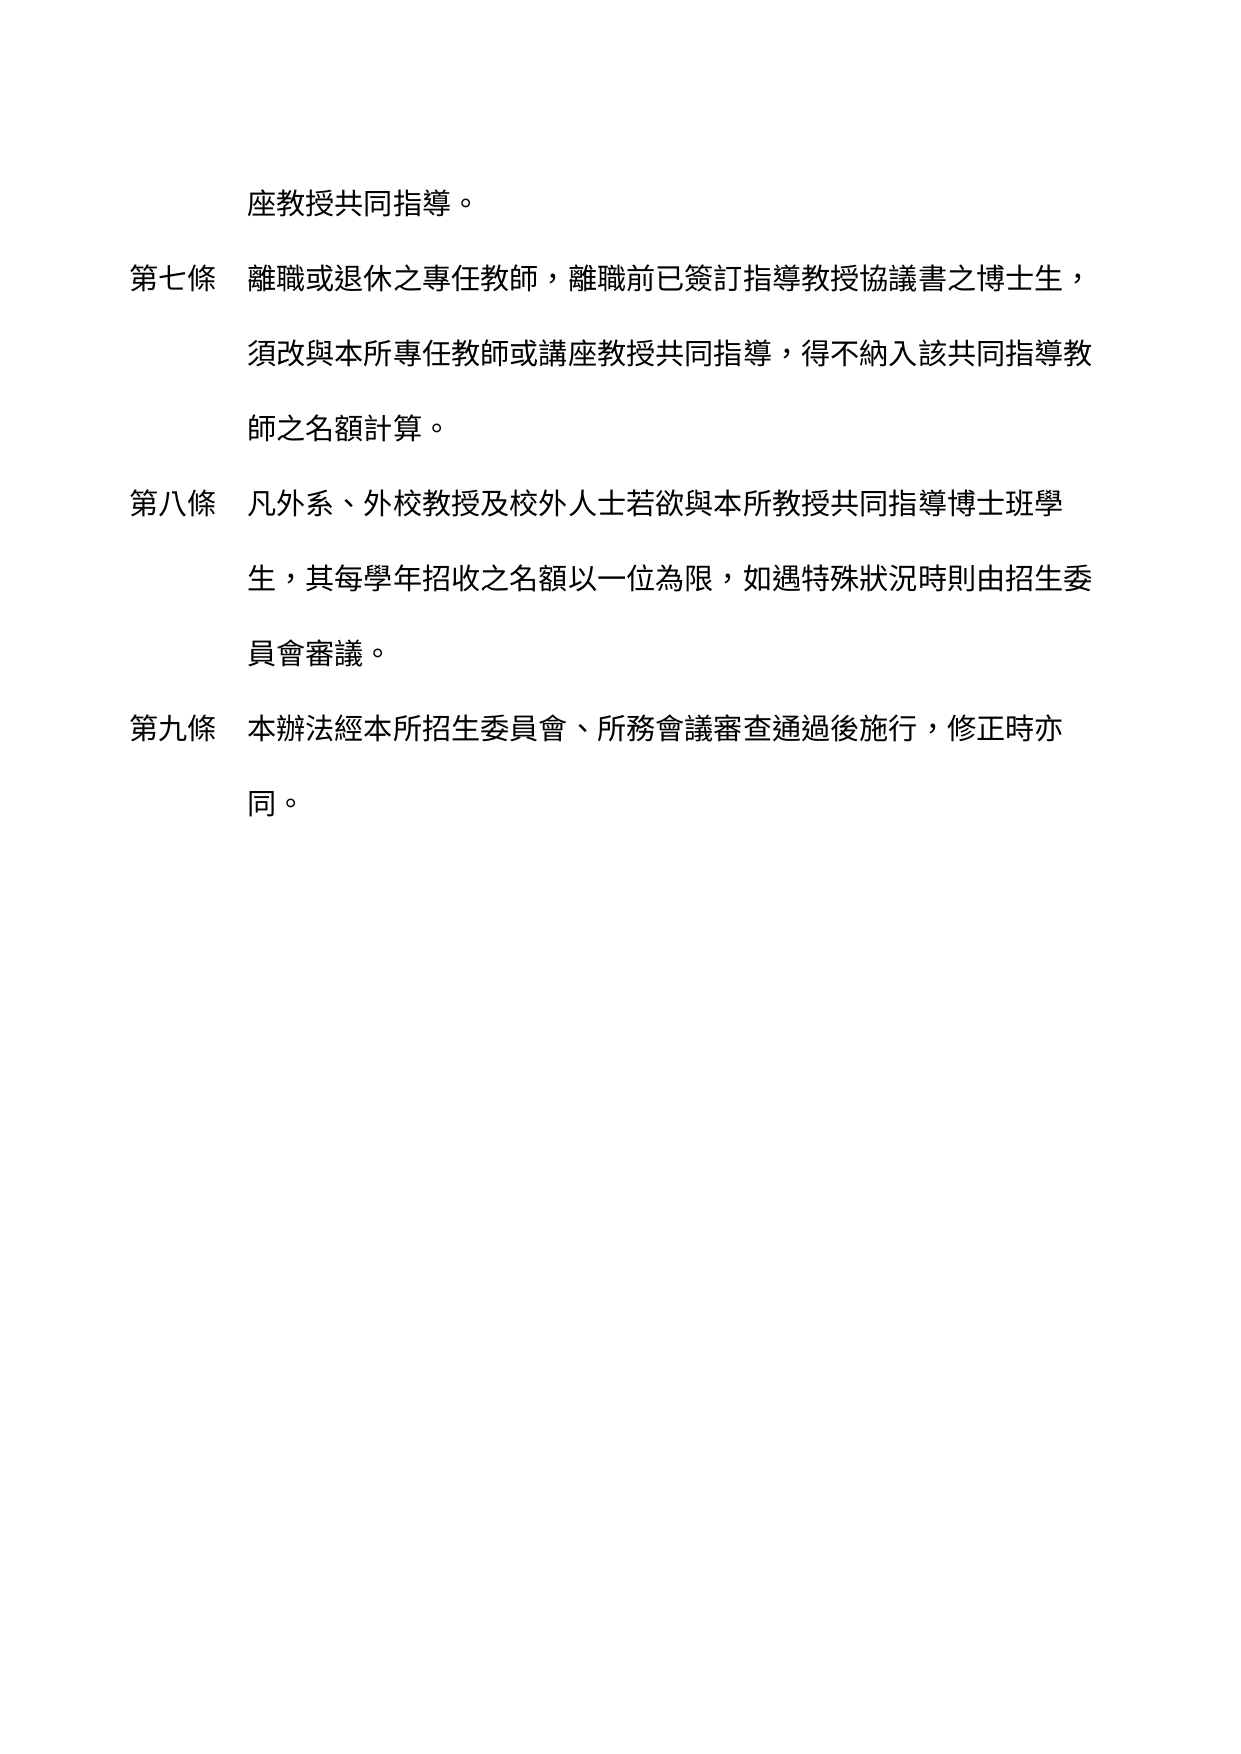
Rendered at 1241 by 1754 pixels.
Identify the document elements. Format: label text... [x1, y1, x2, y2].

table_cell 第七條 [118, 240, 236, 464]
table_cell 第九條 [118, 690, 236, 839]
table_cell 離職或退休之專任教師，離職前已簽訂指導教授協議書之博士生，須改與本所專任教師或講座教授共同指導，得不納入該共同指導教師之名額計算。 [236, 240, 1106, 464]
table_cell 本辦法經本所招生委員會、所務會議審查通過後施行，修正時亦同。 [236, 690, 1106, 839]
table_cell 座教授共同指導。 [236, 165, 1106, 239]
table_cell [118, 165, 236, 239]
table_cell 凡外系、外校教授及校外人士若欲與本所教授共同指導博士班學生，其每學年招收之名額以一位為限，如遇特殊狀況時則由招生委員會審議。 [236, 465, 1106, 689]
table_cell 第八條 [118, 465, 236, 689]
